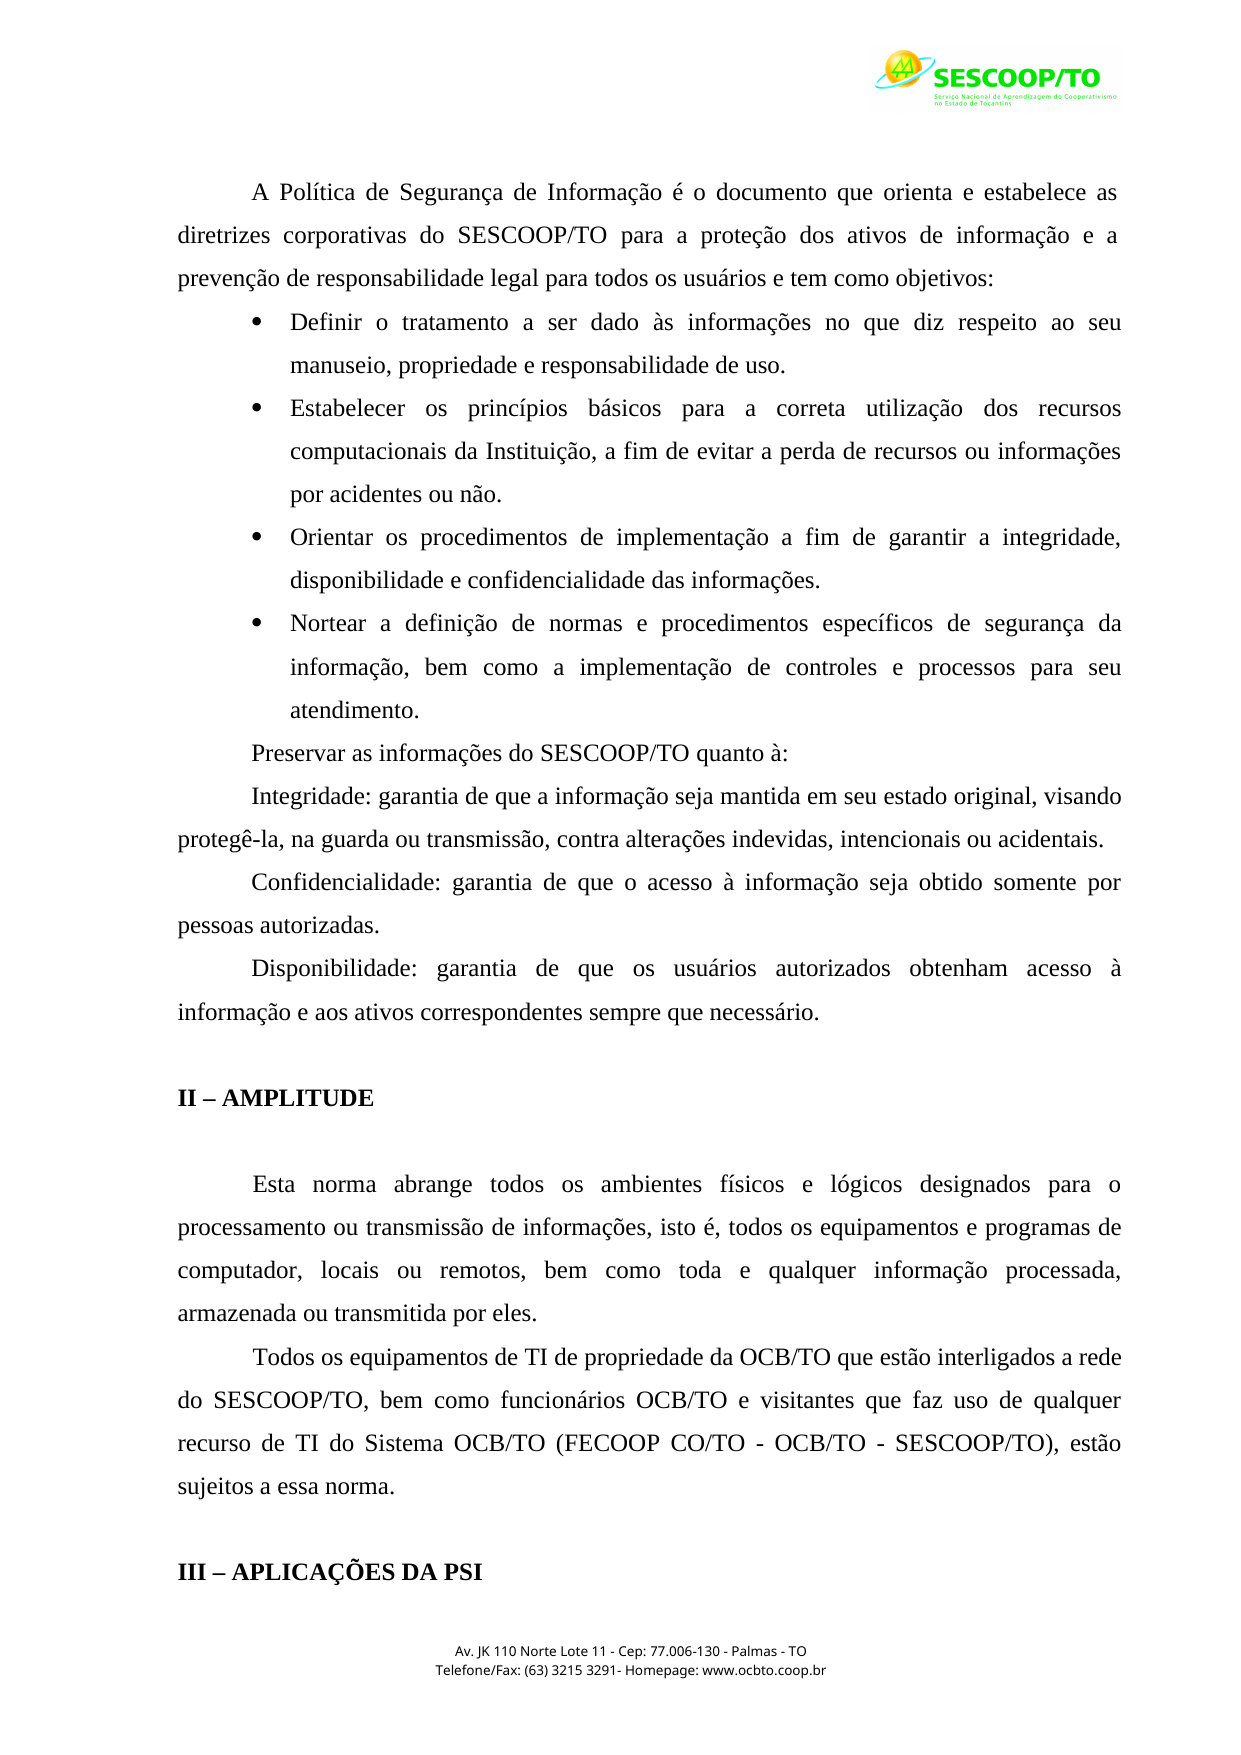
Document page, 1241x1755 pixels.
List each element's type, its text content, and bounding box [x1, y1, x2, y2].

text Esta norma abrange todos os ambientes físicos e lógicos designados para o processamento ou transmissão de informações, isto é, todos os equipamentos e programas de computador, locais ou remotos, bem como toda e qualquer informação processada, armazenada ou transmitida por eles. [177, 1169, 1122, 1327]
text A Política de Segurança de Informação é o documento que orienta e estabelece as diretrizes corporativas do SESCOOP/TO para a proteção dos ativos de informação e a prevenção de responsabilidade legal para todos os usuários e tem como objetivos: [177, 177, 1118, 292]
list Nortear a definição de normas e procedimentos específicos de segurança da informação, bem como a implementação de controles e processos para seu atendimento. [252, 608, 1122, 723]
list Estabelecer os princípios básicos para a correta utilização dos recursos computacionais da Instituição, a fim de evitar a perda de recursos ou informações por acidentes ou não. [252, 393, 1122, 508]
text Disponibilidade: garantia de que os usuários autorizados obtenham acesso à informação e aos ativos correspondentes sempre que necessário. [177, 953, 1122, 1025]
text Confidencialidade: garantia de que o acesso à informação seja obtido somente por pessoas autorizadas. [177, 867, 1122, 939]
text III – APLICAÇÕES DA PSI [177, 1557, 1047, 1586]
list Orientar os procedimentos de implementação a fim de garantir a integridade, disponibilidade e confidencialidade das informações. [252, 522, 1122, 594]
text II – AMPLITUDE [177, 1083, 1047, 1112]
text Integridade: garantia de que a informação seja mantida em seu estado original, visando protegê-la, na guarda ou transmissão, contra alterações indevidas, intencionais ou acidentais. [177, 781, 1122, 853]
list Definir o tratamento a ser dado às informações no que diz respeito ao seu manuseio, propriedade e responsabilidade de uso. [252, 307, 1122, 378]
text Todos os equipamentos de TI de propriedade da OCB/TO que estão interligados a rede do SESCOOP/TO, bem como funcionários OCB/TO e visitantes que faz uso de qualquer recurso de TI do Sistema OCB/TO (FECOOP CO/TO - OCB/TO - SESCOOP/TO), estão sujeitos a essa norma. [177, 1342, 1122, 1500]
text Preservar as informações do SESCOOP/TO quanto à: [177, 738, 1122, 767]
